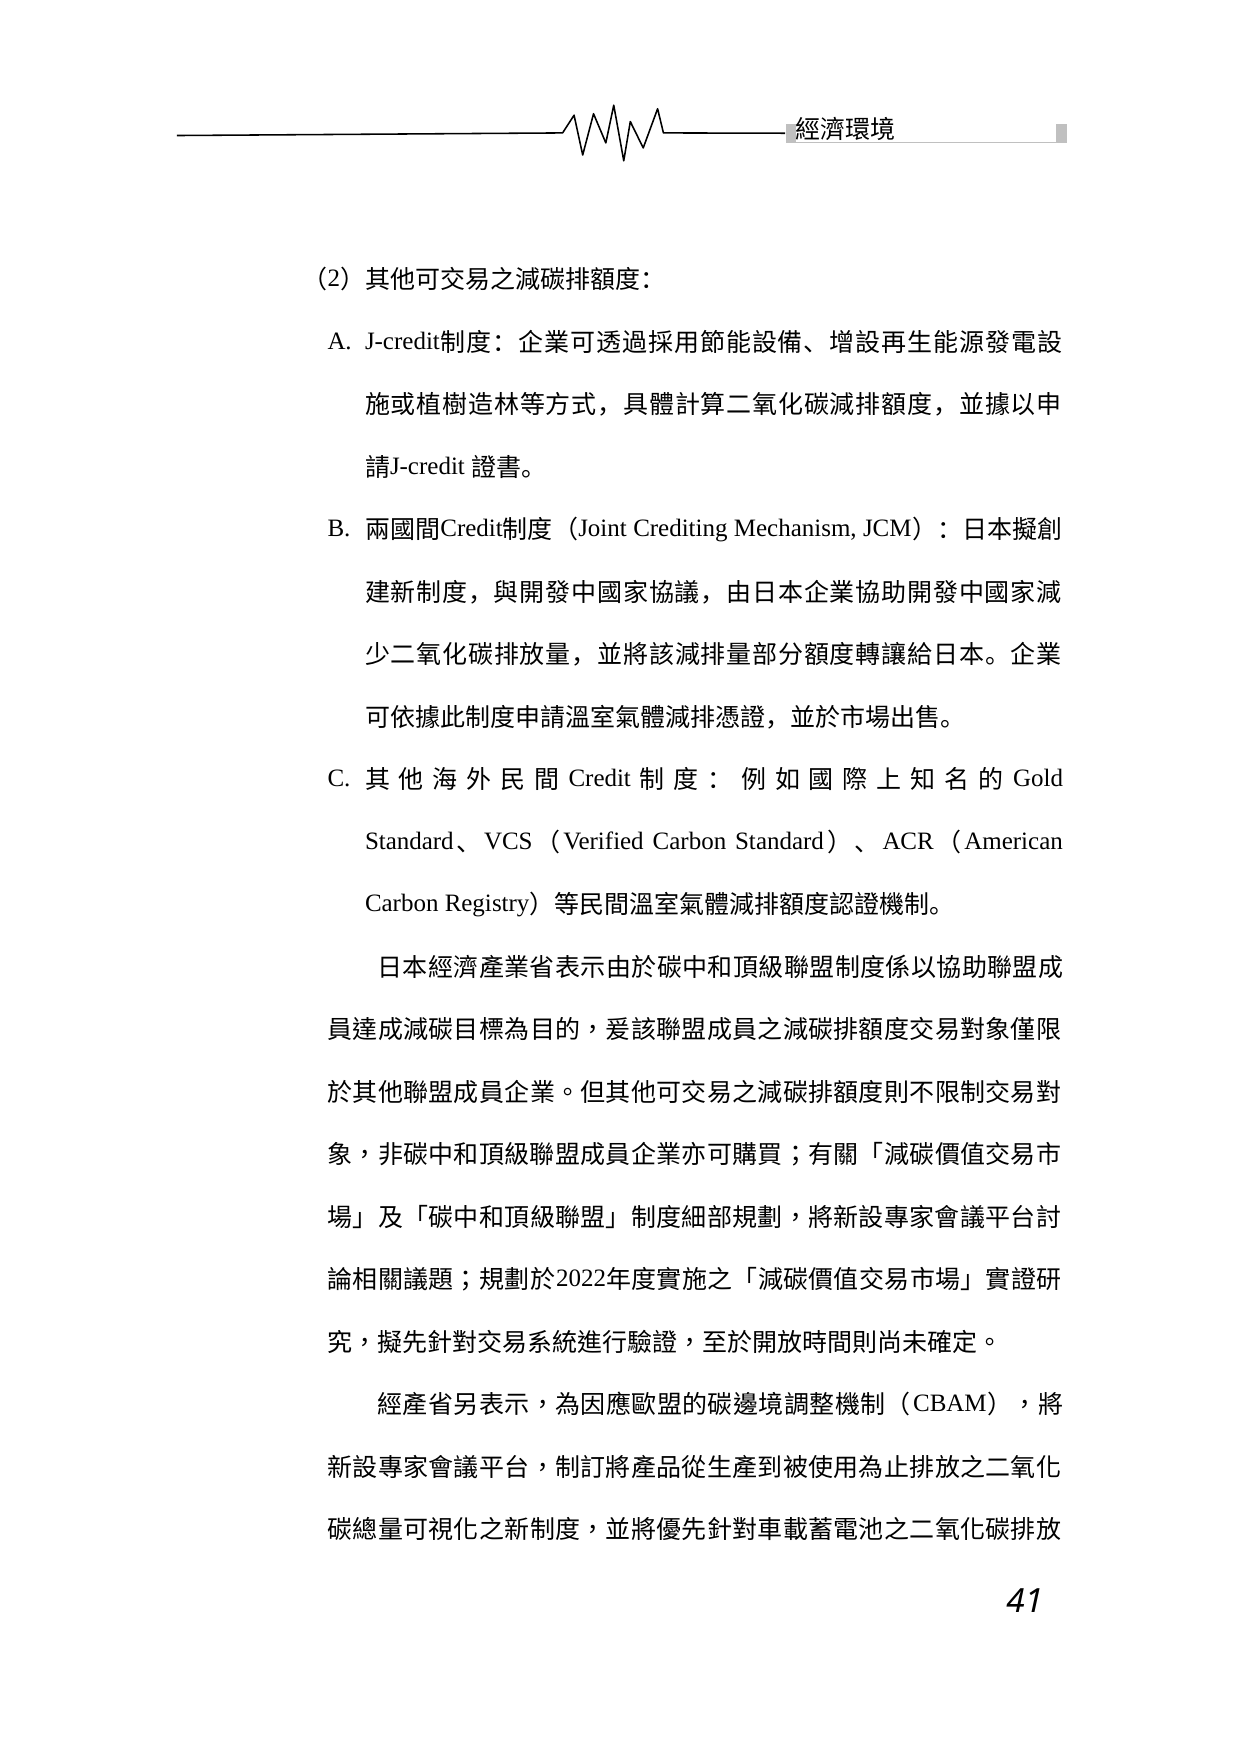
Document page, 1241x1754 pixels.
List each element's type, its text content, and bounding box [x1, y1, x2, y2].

text B. 兩國間Credit制度（Joint Crediting Mechanism, JCM）：日本擬創建新制度，與開發中國家協議，由日本企業協助開發中國家減少二氧化碳排放量，並將該減排量部分額度轉讓給日本。企業可依據此制度申請溫室氣體減排憑證，並於市場出售。 [327, 486, 1063, 736]
text 經產省另表示，為因應歐盟的碳邊境調整機制（CBAM），將新設專家會議平台，制訂將產品從生產到被使用為止排放之二氧化碳總量可視化之新制度，並將優先針對車載蓄電池之二氧化碳排放 [327, 1361, 1063, 1549]
text （2）其他可交易之減碳排額度： [302, 236, 1063, 299]
text A. J-credit制度：企業可透過採用節能設備、增設再生能源發電設施或植樹造林等方式，具體計算二氧化碳減排額度，並據以申請J-credit 證書。 [327, 299, 1063, 486]
text C. 其他海外民間Credit制度：例如國際上知名的Gold Standard、VCS（Verified Carbon Standard）、ACR（American Carbon Registry）等民間溫室氣體減排額度認證機制。 [327, 736, 1063, 924]
text 日本經濟產業省表示由於碳中和頂級聯盟制度係以協助聯盟成員達成減碳目標為目的，爰該聯盟成員之減碳排額度交易對象僅限於其他聯盟成員企業。但其他可交易之減碳排額度則不限制交易對象，非碳中和頂級聯盟成員企業亦可購買；有關「減碳價值交易市場」及「碳中和頂級聯盟」制度細部規劃，將新設專家會議平台討論相關議題；規劃於2022年度實施之「減碳價值交易市場」實證研究，擬先針對交易系統進行驗證，至於開放時間則尚未確定。 [327, 924, 1063, 1361]
